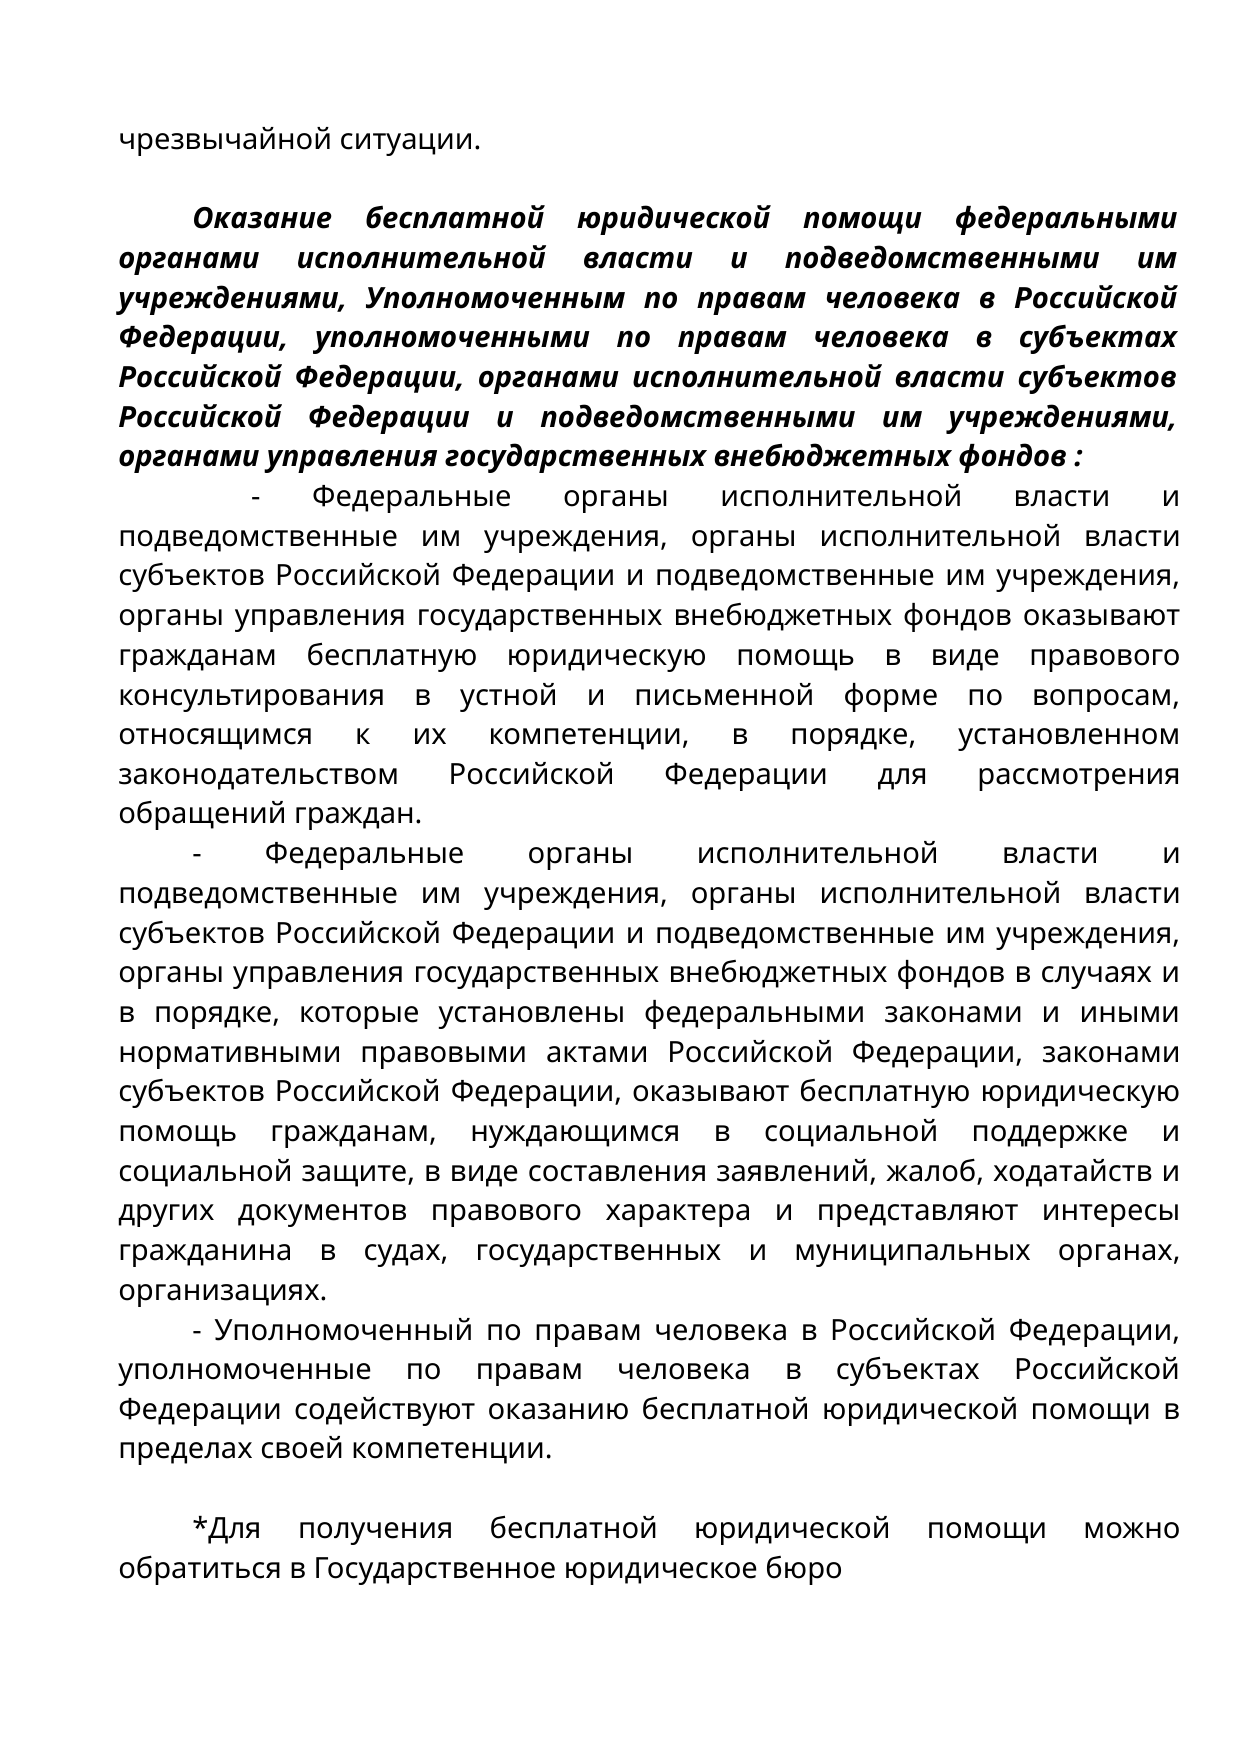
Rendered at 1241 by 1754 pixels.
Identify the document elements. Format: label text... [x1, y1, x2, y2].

text - Федеральные органы исполнительной власти и подведомственные им учреждения, органы исполнительной власти субъектов Российской Федерации и подведомственные им учреждения, органы управления государственных внебюджетных фондов оказывают гражданам бесплатную юридическую помощь в виде правового консультирования в устной и письменной форме по вопросам, относящимся к их компетенции, в порядке, установленном законодательством Российской Федерации для рассмотрения обращений граждан. [118, 475, 1181, 832]
text Оказание бесплатной юридической помощи федеральными органами исполнительной власти и подведомственными им учреждениями, Уполномоченным по правам человека в Российской Федерации, уполномоченными по правам человека в субъектах Российской Федерации, органами исполнительной власти субъектов Российской Федерации и подведомственными им учреждениями, органами управления государственных внебюджетных фондов : [118, 197, 1181, 475]
text - Федеральные органы исполнительной власти и подведомственные им учреждения, органы исполнительной власти субъектов Российской Федерации и подведомственные им учреждения, органы управления государственных внебюджетных фондов в случаях и в порядке, которые установлены федеральными законами и иными нормативными правовыми актами Российской Федерации, законами субъектов Российской Федерации, оказывают бесплатную юридическую помощь гражданам, нуждающимся в социальной поддержке и социальной защите, в виде составления заявлений, жалоб, ходатайств и других документов правового характера и представляют интересы гражданина в судах, государственных и муниципальных органах, организациях. [118, 832, 1181, 1309]
text - Уполномоченный по правам человека в Российской Федерации, уполномоченные по правам человека в субъектах Российской Федерации содействуют оказанию бесплатной юридической помощи в пределах своей компетенции. [118, 1309, 1181, 1467]
text чрезвычайной ситуации. [118, 118, 1181, 158]
subtitle *Для получения бесплатной юридической помощи можно обратиться в Государственное юридическое бюро [118, 1507, 1181, 1587]
